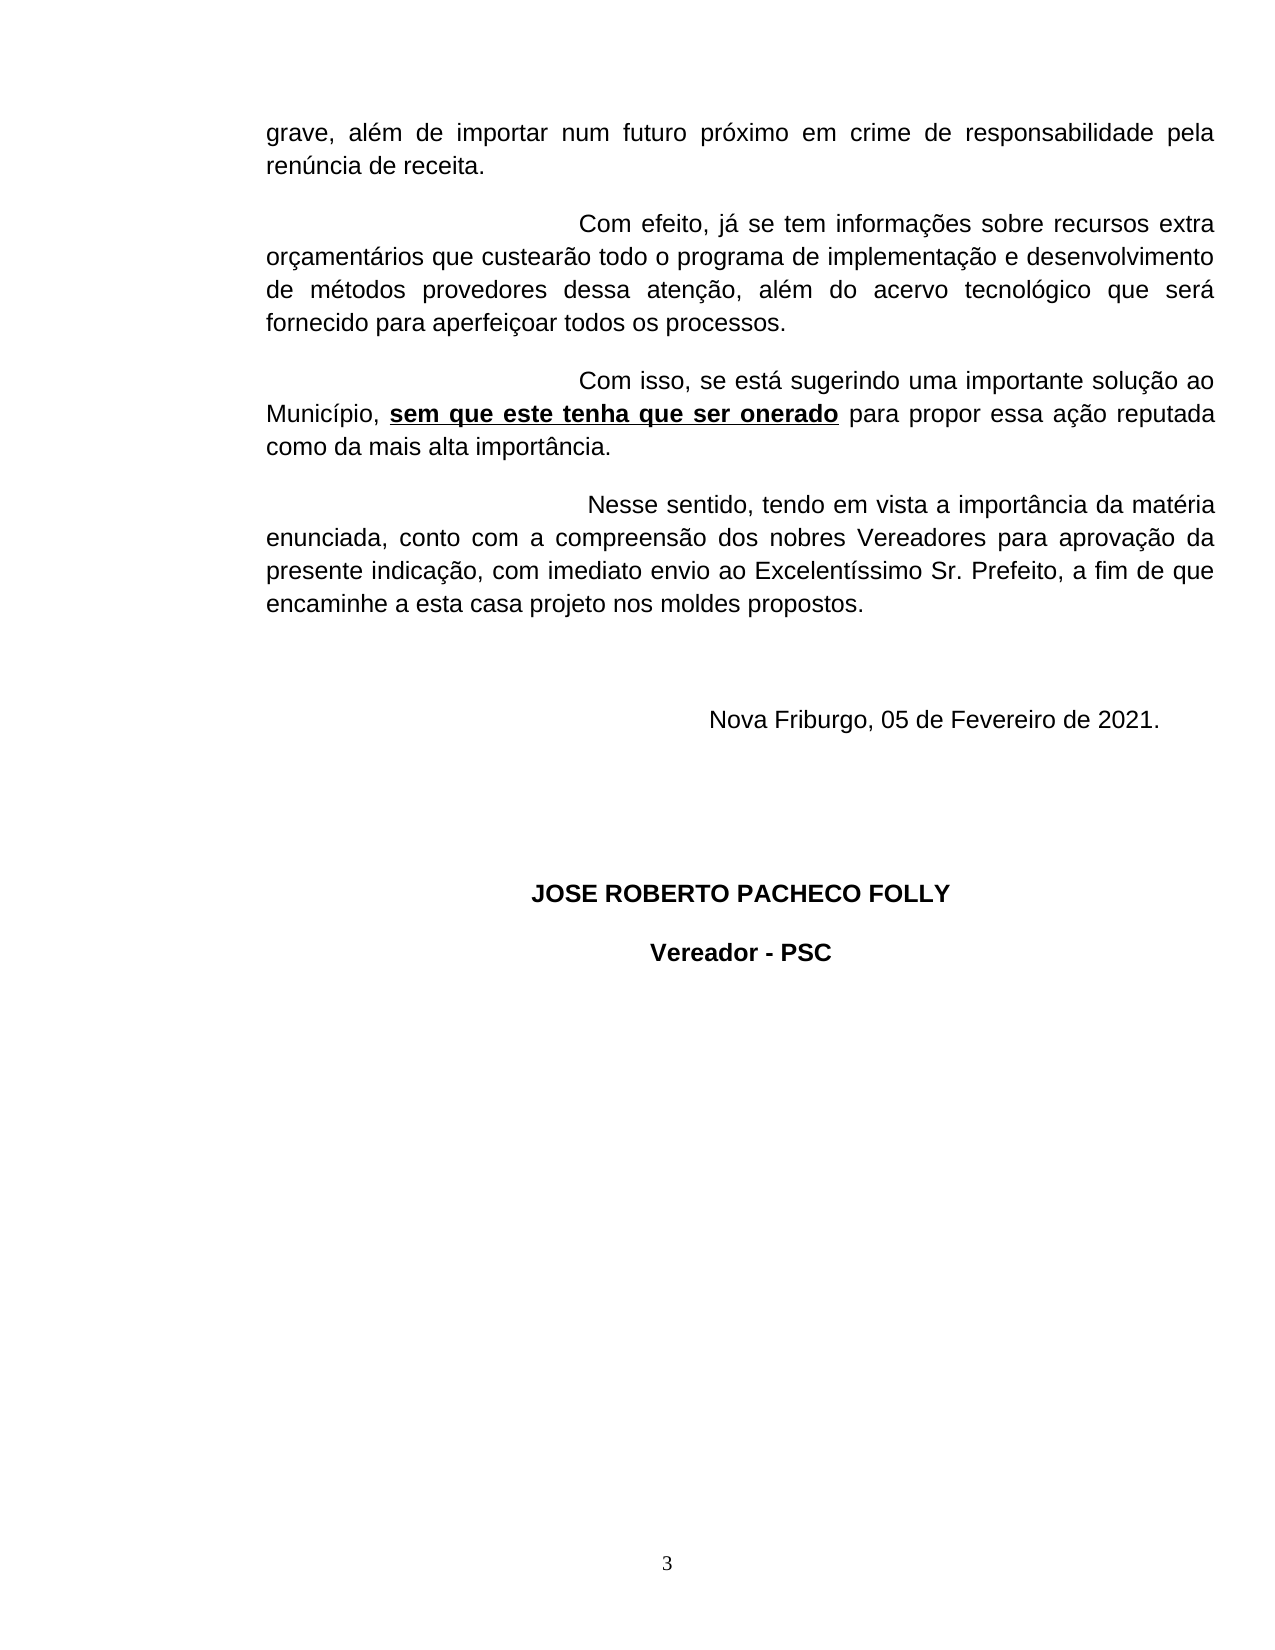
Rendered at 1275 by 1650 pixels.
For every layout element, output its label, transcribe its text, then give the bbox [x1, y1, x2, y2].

text grave, além de importar num futuro próximo em crime de responsabilidade pela renúncia de receita. [266, 118, 1216, 180]
text Nova Friburgo, 05 de Fevereiro de 2021. [266, 705, 1216, 734]
text JOSE ROBERTO PACHECO FOLLY [266, 879, 1216, 908]
text Com isso, se está sugerindo uma importante solução ao Município, sem que este tenha que ser onerado para propor essa ação reputada como da mais alta importância. [266, 366, 1216, 461]
text Nesse sentido, tendo em vista a importância da matéria enunciada, conto com a compreensão dos nobres Vereadores para aprovação da presente indicação, com imediato envio ao Excelentíssimo Sr. Prefeito, a fim de que encaminhe a esta casa projeto nos moldes propostos. [266, 490, 1216, 618]
text Com efeito, já se tem informações sobre recursos extra orçamentários que custearão todo o programa de implementação e desenvolvimento de métodos provedores dessa atenção, além do acervo tecnológico que será fornecido para aperfeiçoar todos os processos. [266, 209, 1216, 337]
text Vereador - PSC [266, 937, 1216, 966]
